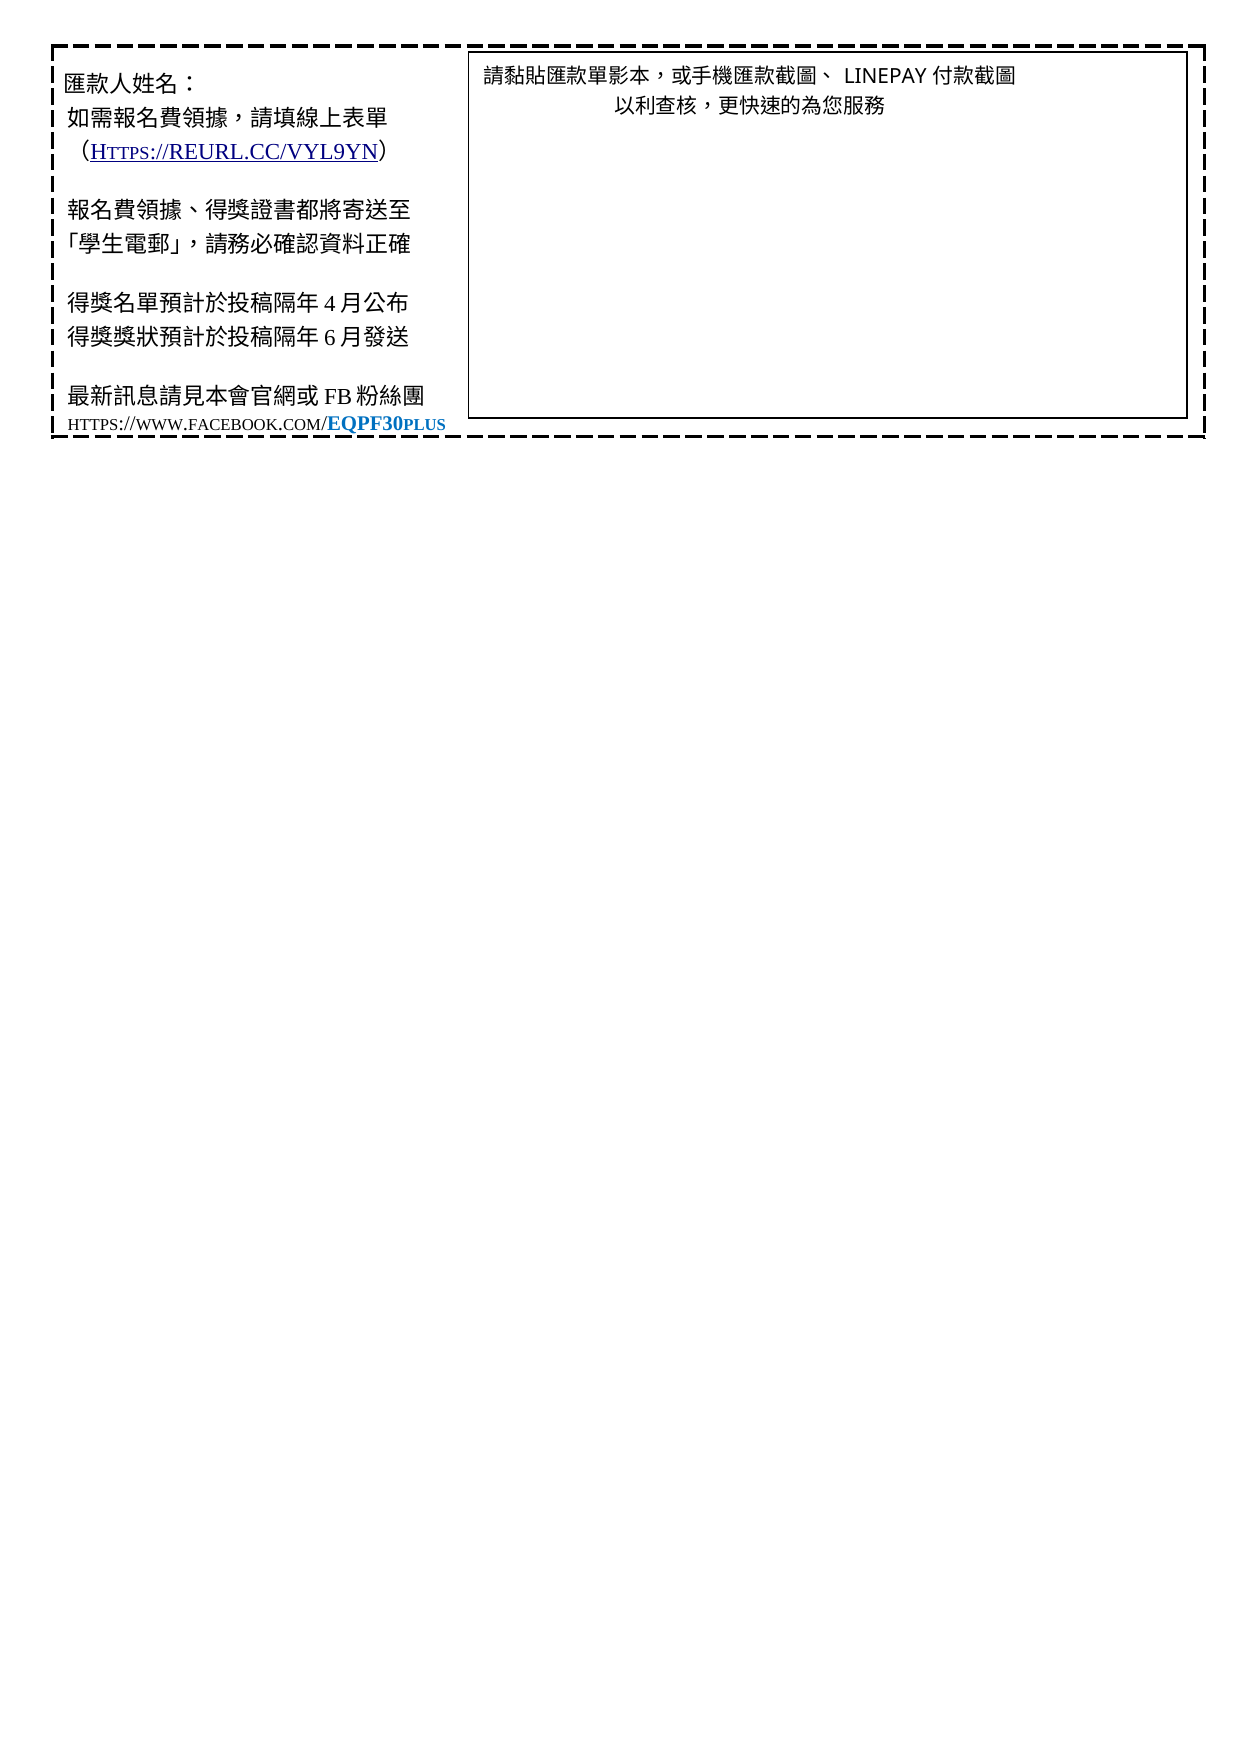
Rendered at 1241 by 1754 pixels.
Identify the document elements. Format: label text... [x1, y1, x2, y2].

table_cell 匯款人姓名： 如需報名費領據，請填線上表單 （Https://REURL.CC/VYL9YN） 報名費領據、得獎證書都將寄送至 ｢學生電郵｣，請務必確認資料正確 得獎名單預計於投稿隔年4月公布 得獎獎狀預計於投稿隔年6月發送 最新訊息請見本會官網或FB粉絲團 https://www.facebook.com/EQPF30plus [53, 44, 1204, 435]
